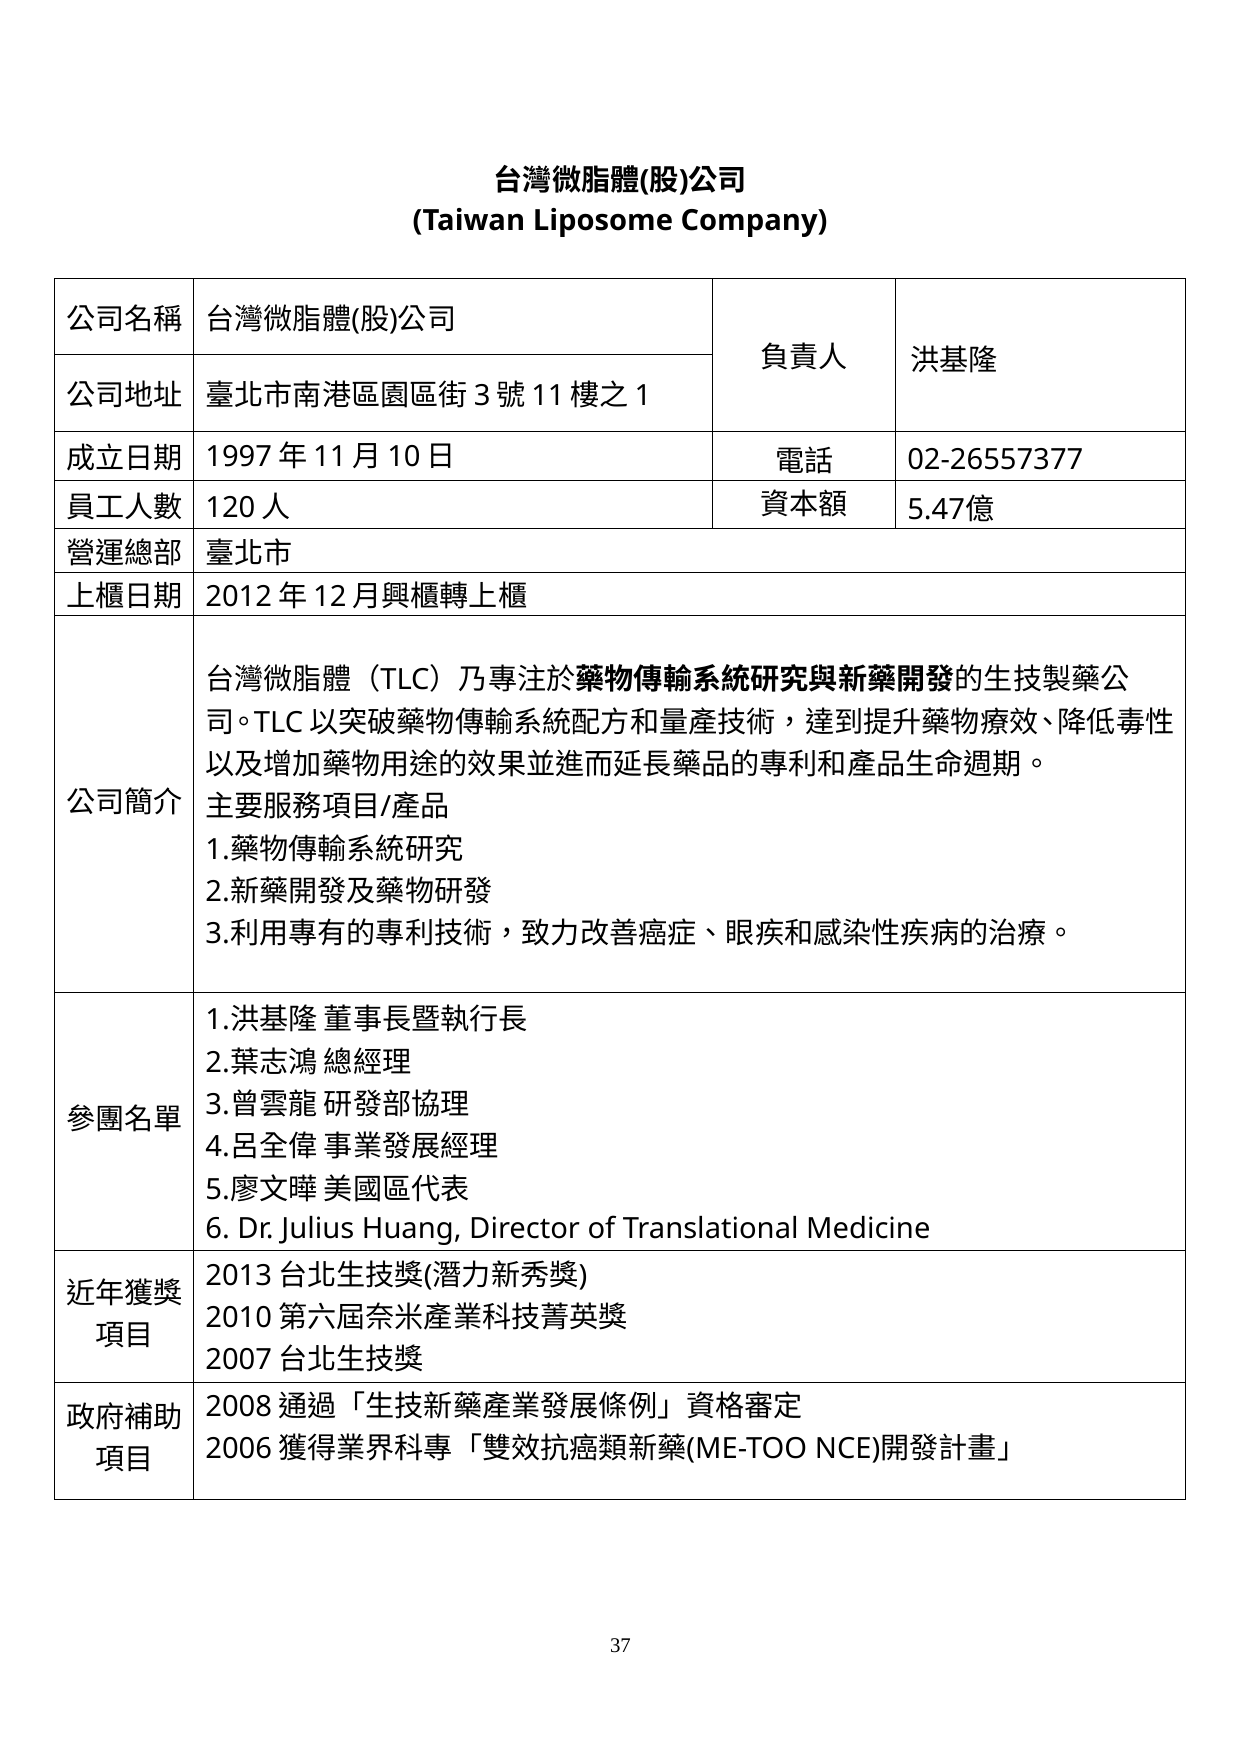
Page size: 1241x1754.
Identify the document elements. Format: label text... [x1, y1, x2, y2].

table_cell 臺北市 [194, 529, 1185, 572]
table_cell 120人 [194, 481, 712, 528]
table_cell 1997年11月10日 [194, 432, 712, 480]
table_cell 2013台北生技獎(潛力新秀獎) 2010第六屆奈米產業科技菁英獎 2007台北生技獎 [194, 1251, 1185, 1382]
table_cell 資本額 [713, 481, 895, 528]
table_header 公司名稱 [55, 279, 193, 353]
table_cell 營運總部 [55, 529, 193, 572]
text 台灣微脂體(股)公司 [177, 156, 1063, 199]
table_header 負責人 [713, 279, 895, 431]
table_cell 近年獲獎項目 [55, 1251, 193, 1382]
table_cell 員工人數 [55, 481, 193, 528]
table_cell 臺北市南港區園區街3號11樓之1 [194, 355, 712, 431]
table_header 洪基隆 [896, 279, 1185, 431]
table_cell 政府補助項目 [55, 1383, 193, 1499]
table_cell 02-26557377 [896, 432, 1185, 480]
table_cell 公司簡介 [55, 616, 193, 992]
table_cell 2008通過「生技新藥產業發展條例」資格審定 2006獲得業界科專「雙效抗癌類新藥(ME-TOO NCE)開發計畫」 [194, 1383, 1185, 1499]
table_cell 1.洪基隆 董事長暨執行長 2.葉志鴻 總經理 3.曾雲龍 研發部協理 4.呂全偉 事業發展經理 5.廖文曄 美國區代表 6. Dr. Julius Huang, Director of Translational Medicine [194, 993, 1185, 1250]
text (Taiwan Liposome Company) [177, 199, 1063, 238]
table_cell 成立日期 [55, 432, 193, 480]
table_cell 台灣微脂體（TLC）乃專注於藥物傳輸系統研究與新藥開發的生技製藥公司。TLC以突破藥物傳輸系統配方和量產技術，達到提升藥物療效、降低毒性以及增加藥物用途的效果並進而延長藥品的專利和產品生命週期。 主要服務項目/產品 1.藥物傳輸系統研究 2.新藥開發及藥物研發 3.利用專有的專利技術，致力改善癌症、眼疾和感染性疾病的治療。 [194, 616, 1185, 992]
table_cell 電話 [713, 432, 895, 480]
table_header 台灣微脂體(股)公司 [194, 279, 712, 353]
table_cell 5.47億 [896, 481, 1185, 528]
table_cell 上櫃日期 [55, 573, 193, 615]
table_cell 2012年12月興櫃轉上櫃 [194, 573, 1185, 615]
table_cell 公司地址 [55, 355, 193, 431]
table_cell 參團名單 [55, 993, 193, 1250]
